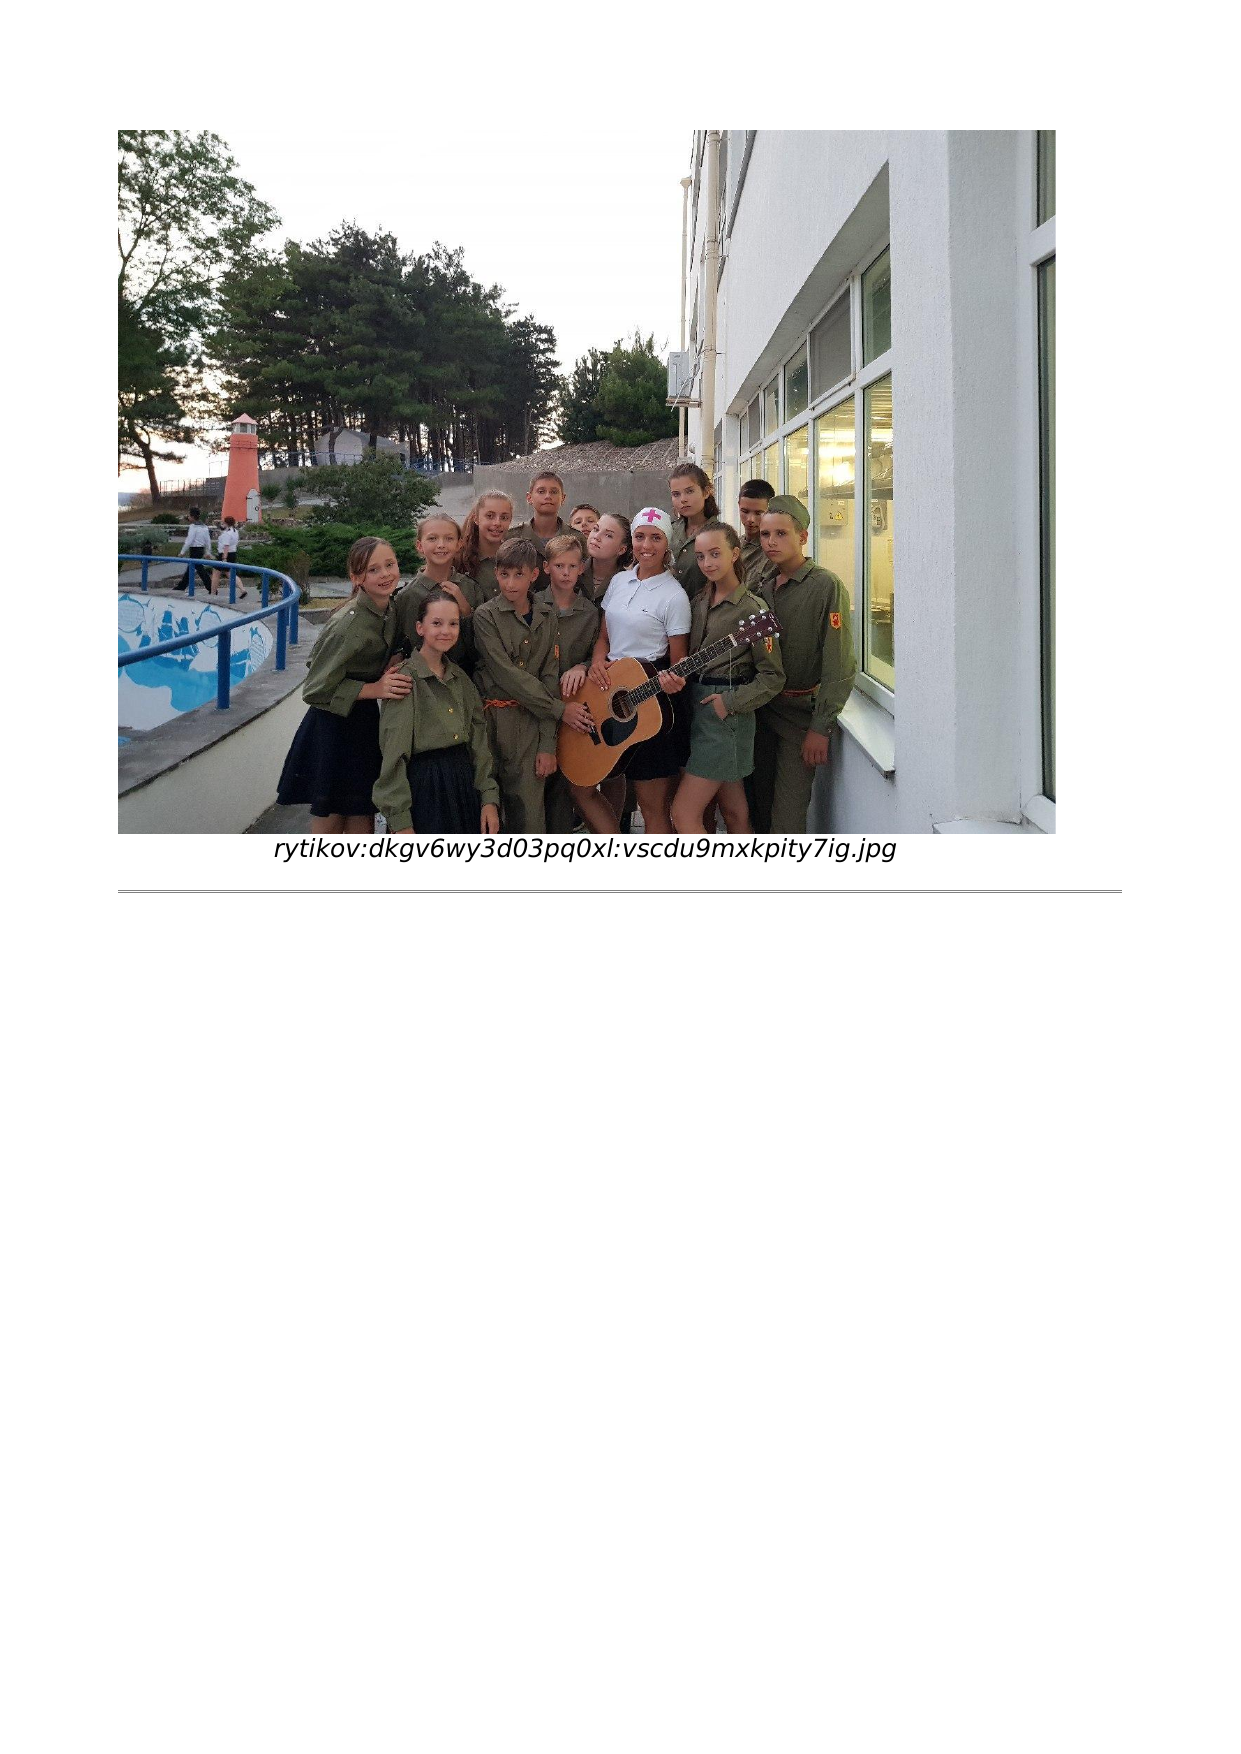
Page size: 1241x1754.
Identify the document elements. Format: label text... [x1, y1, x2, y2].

picture [118, 130, 1056, 834]
text rytikov:dkgv6wy3d03pq0xl:vscdu9mxkpity7ig.jpg [118, 834, 1056, 863]
